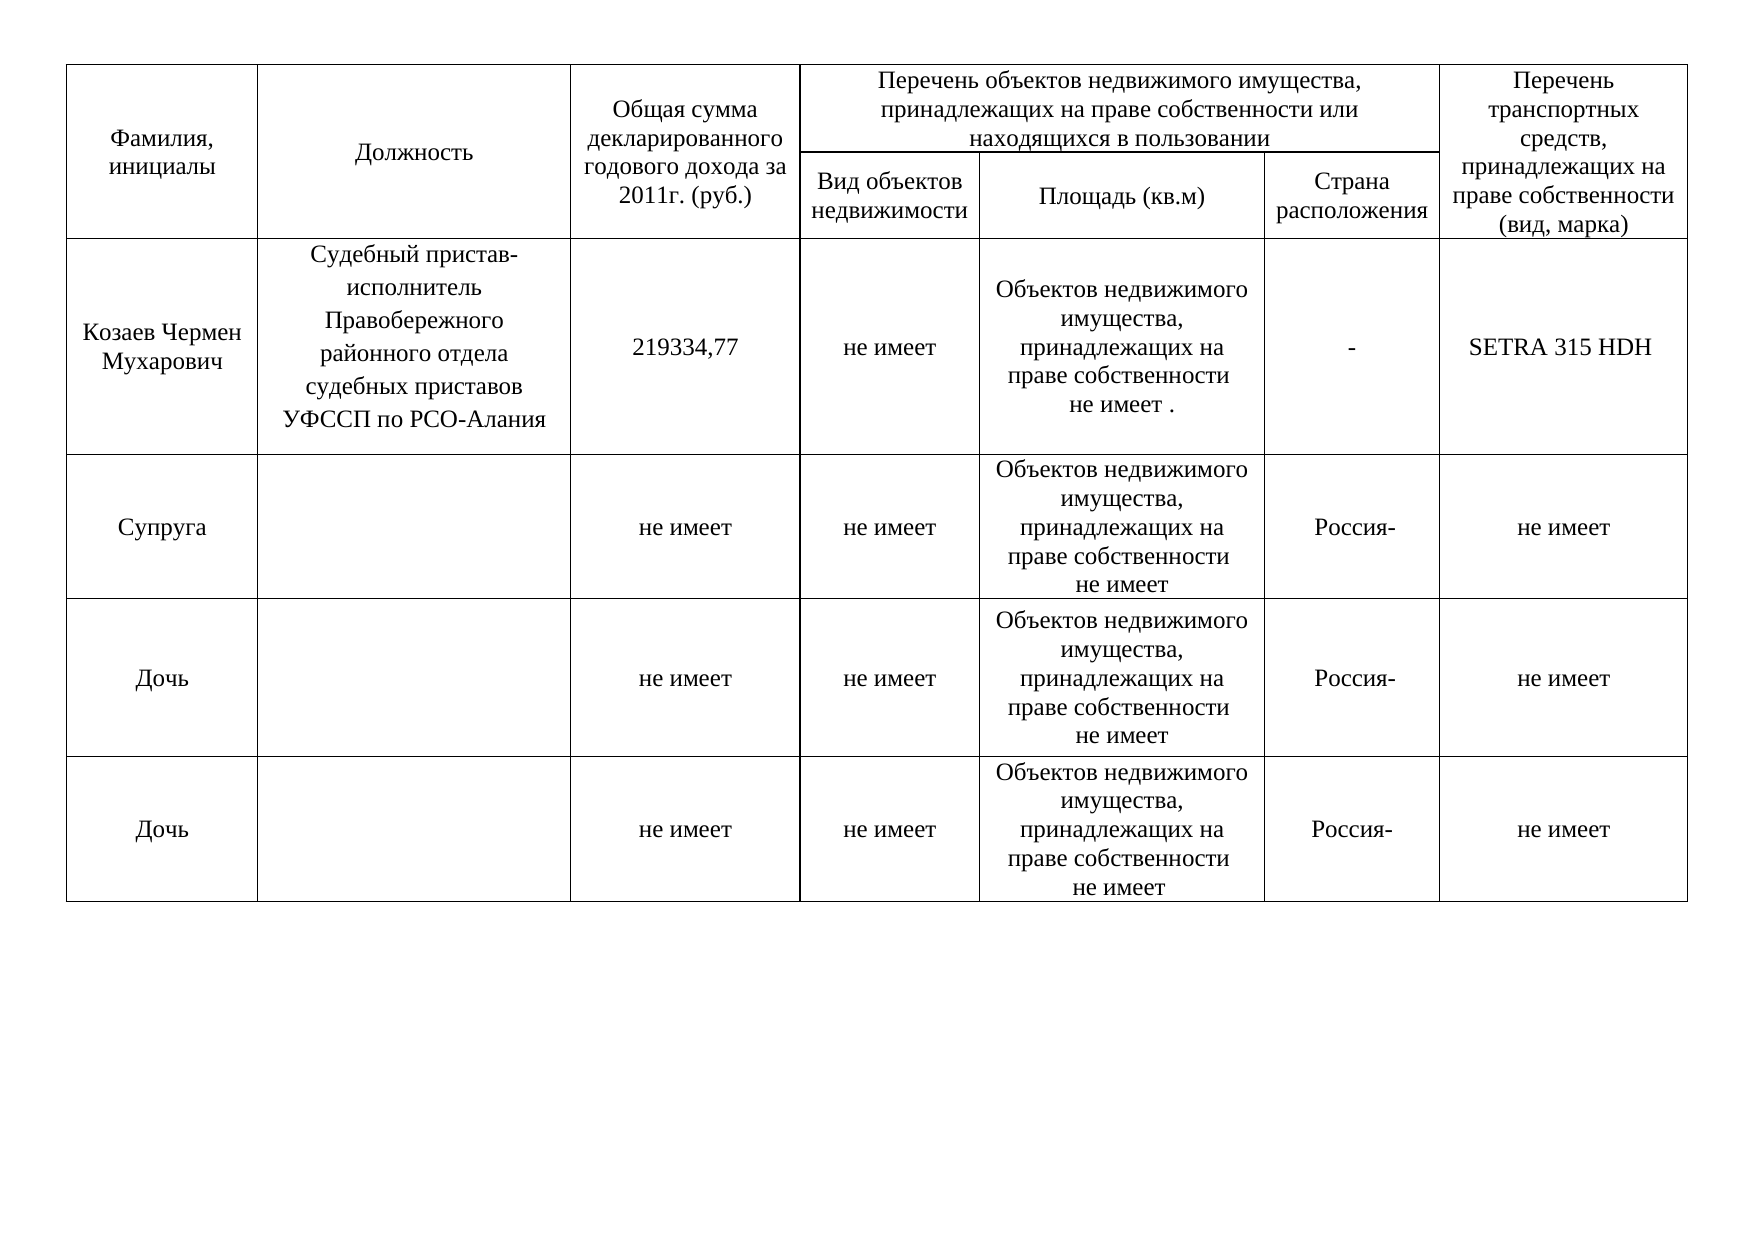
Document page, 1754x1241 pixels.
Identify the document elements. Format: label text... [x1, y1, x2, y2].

table_header Фамилия, инициалы [67, 65, 257, 238]
table_cell Объектов недвижимого имущества, принадлежащих на праве собственности не имеет [980, 757, 1264, 901]
table_cell [258, 757, 570, 901]
table_header Общая сумма декларированного годового дохода за 2011г. (руб.) [571, 65, 799, 238]
table_cell не имеет [801, 757, 979, 901]
table_cell - [1265, 239, 1439, 453]
table_cell Объектов недвижимого имущества, принадлежащих на праве собственности не имеет [980, 455, 1264, 598]
table_cell дочь [67, 757, 257, 901]
table_cell не имеет [571, 455, 799, 598]
table_cell 219334,77 [571, 239, 799, 453]
table_cell Россия- [1265, 455, 1439, 598]
table_cell Судебный пристав-исполнитель Правобережного районного отдела судебных приставов УФССП по РСО-Алания [258, 239, 570, 453]
table_cell не имеет [571, 757, 799, 901]
table_cell Козаев Чермен Мухарович [67, 239, 257, 453]
table_cell Страна расположения [1265, 153, 1439, 238]
table_cell Россия- [1265, 599, 1439, 756]
table_cell не имеет [571, 599, 799, 756]
table_header Перечень объектов недвижимого имущества, принадлежащих на праве собственности или находящихся в пользовании [801, 65, 1439, 151]
table_header Должность [258, 65, 570, 238]
table_cell SETRA 315 HDH [1440, 239, 1687, 453]
table_cell не имеет [801, 599, 979, 756]
table_cell [258, 455, 570, 598]
table_cell Объектов недвижимого имущества, принадлежащих на праве собственности не имеет . [980, 239, 1264, 453]
table_cell [258, 599, 570, 756]
table_cell Россия- [1265, 757, 1439, 901]
table_cell Объектов недвижимого имущества, принадлежащих на праве собственности не имеет [980, 599, 1264, 756]
table_cell не имеет [801, 455, 979, 598]
table_cell не имеет [1440, 599, 1687, 756]
table_cell дочь [67, 599, 257, 756]
table_cell супруга [67, 455, 257, 598]
table_cell не имеет [801, 239, 979, 453]
table_cell не имеет [1440, 455, 1687, 598]
table_header Перечень транспортных средств, принадлежащих на праве собственности (вид, марка) [1440, 65, 1687, 238]
table_cell Площадь (кв.м) [980, 153, 1264, 238]
table_cell не имеет [1440, 757, 1687, 901]
table_cell Вид объектов недвижимости [801, 153, 979, 238]
